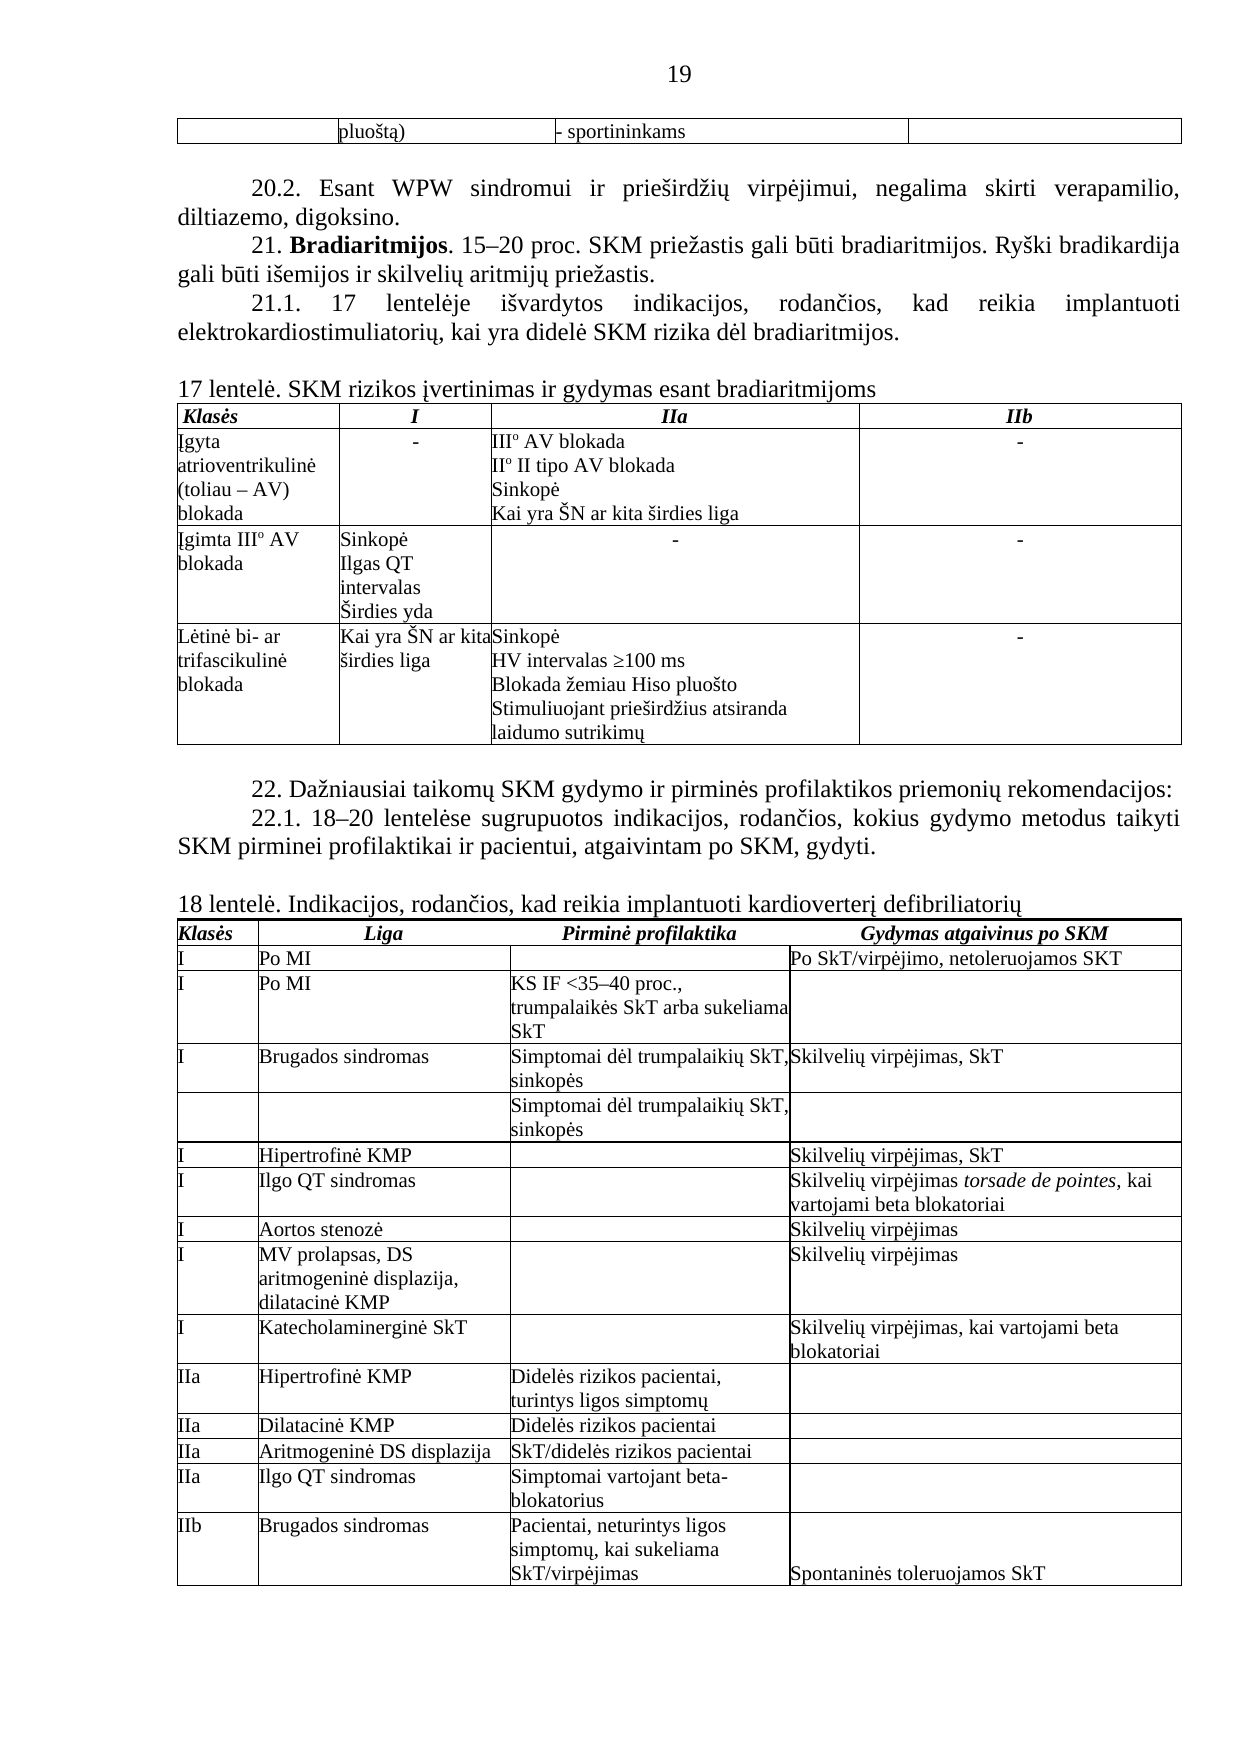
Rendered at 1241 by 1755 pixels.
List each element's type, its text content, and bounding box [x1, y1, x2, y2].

table_cell Kai yra ŠN ar kita širdies liga [340, 624, 491, 744]
table_cell Hipertrofinė KMP [259, 1143, 510, 1167]
table_cell Dilatacinė KMP [259, 1414, 510, 1437]
table_cell Ilgo QT sindromas [259, 1464, 510, 1512]
table_cell [259, 1093, 510, 1141]
table_cell Po MI [259, 946, 510, 970]
table_cell Simptomai vartojant beta-blokatorius [511, 1464, 789, 1512]
table_cell I [178, 1242, 258, 1314]
table_cell I [178, 1315, 258, 1363]
table_cell IIIo AV blokada IIo II tipo AV blokada Sinkopė Kai yra ŠN ar kita širdies liga [492, 429, 859, 525]
table_cell IIb [178, 1513, 258, 1585]
table_cell Pacientai, neturintys ligos simptomų, kai sukeliama SkT/virpėjimas [511, 1513, 789, 1585]
table_cell IIa [178, 1439, 258, 1463]
table_cell Lėtinė bi- ar trifascikulinė blokada [178, 624, 339, 744]
table_cell Skilvelių virpėjimas, SkT [791, 1143, 1181, 1167]
table_cell IIa [178, 1414, 258, 1437]
table_cell Po SkT/virpėjimo, netoleruojamos SKT [791, 946, 1181, 970]
table_cell [178, 119, 338, 143]
table_cell I [178, 971, 258, 1043]
table_cell I [178, 1217, 258, 1241]
table_cell Skilvelių virpėjimas, kai vartojami beta blokatoriai [791, 1315, 1181, 1363]
table_cell [511, 1315, 789, 1363]
table_cell Brugados sindromas [259, 1513, 510, 1585]
table_cell [791, 1093, 1181, 1141]
table_cell Brugados sindromas [259, 1044, 510, 1092]
table_cell Didelės rizikos pacientai, turintys ligos simptomų [511, 1364, 789, 1412]
table_cell - sportininkams [556, 119, 908, 143]
table_cell Po MI [259, 971, 510, 1043]
table_cell - [860, 429, 1181, 525]
table_cell I [178, 1044, 258, 1092]
table_cell - [860, 526, 1181, 623]
text 21.1. 17 lentelėje išvardytos indikacijos, rodančios, kad reikia implantuoti elektrokardiostimuliatorių, kai yra didelė SKM rizika dėl bradiaritmijos. [177, 288, 1181, 346]
table_cell Hipertrofinė KMP [259, 1364, 510, 1412]
table_cell [791, 1414, 1181, 1437]
table_cell [909, 119, 1181, 143]
table_cell I [178, 946, 258, 970]
table_cell Sinkopė Ilgas QT intervalas Širdies yda [340, 526, 491, 623]
table_cell Ilgo QT sindromas [259, 1168, 510, 1216]
table_header Klasės [178, 921, 258, 945]
table_header Pirminė profilaktika [510, 921, 790, 945]
table_cell Skilvelių virpėjimas [791, 1217, 1181, 1241]
table_cell Aritmogeninė DS displazija [259, 1439, 510, 1463]
text 17 lentelė. SKM rizikos įvertinimas ir gydymas esant bradiaritmijoms [177, 374, 1181, 403]
table_cell I [178, 1168, 258, 1216]
table_cell [511, 1143, 789, 1167]
table_cell Skilvelių virpėjimas, SkT [791, 1044, 1181, 1092]
table_cell - [492, 526, 859, 623]
table_header I [340, 404, 491, 428]
table_cell [791, 1439, 1181, 1463]
table_cell Skilvelių virpėjimas [791, 1242, 1181, 1314]
table_cell [511, 946, 789, 970]
table_cell Didelės rizikos pacientai [511, 1414, 789, 1437]
table_cell Spontaninės toleruojamos SkT [791, 1513, 1181, 1585]
table_cell [511, 1217, 789, 1241]
table_cell Įgimta IIIo AV blokada [178, 526, 339, 623]
table_cell [178, 1093, 258, 1141]
table_cell Katecholaminerginė SkT [259, 1315, 510, 1363]
table_cell Simptomai dėl trumpalaikių SkT, sinkopės [511, 1044, 789, 1092]
text 22. Dažniausiai taikomų SKM gydymo ir pirminės profilaktikos priemonių rekomendacijos: [177, 774, 1181, 803]
table_cell IIa [178, 1364, 258, 1412]
text 18 lentelė. Indikacijos, rodančios, kad reikia implantuoti kardioverterį defibriliatorių [177, 889, 1181, 918]
text 22.1. 18–20 lentelėse sugrupuotos indikacijos, rodančios, kokius gydymo metodus taikyti SKM pirminei profilaktikai ir pacientui, atgaivintam po SKM, gydyti. [177, 803, 1181, 860]
table_cell [511, 1168, 789, 1216]
text 20.2. Esant WPW sindromui ir prieširdžių virpėjimui, negalima skirti verapamilio, diltiazemo, digoksino. [177, 173, 1181, 231]
text 21. Bradiaritmijos. 15–20 proc. SKM priežastis gali būti bradiaritmijos. Ryški bradikardija gali būti išemijos ir skilvelių aritmijų priežastis. [177, 231, 1181, 288]
table_cell pluoštą) [339, 119, 555, 143]
table_header IIa [492, 404, 859, 428]
table_cell Simptomai dėl trumpalaikių SkT, sinkopės [511, 1093, 789, 1141]
table_header Klasės [178, 404, 339, 428]
table_cell KS IF <35–40 proc., trumpalaikės SkT arba sukeliama SkT [511, 971, 789, 1043]
table_cell Sinkopė HV intervalas ≥100 ms Blokada žemiau Hiso pluošto Stimuliuojant prieširdžius atsiranda laidumo sutrikimų [492, 624, 859, 744]
table_cell [511, 1242, 789, 1314]
table_header IIb [860, 404, 1181, 428]
table_cell - [340, 429, 491, 525]
table_header Liga [259, 921, 510, 945]
table_header Gydymas atgaivinus po SKM [790, 921, 1181, 945]
table_cell - [860, 624, 1181, 744]
table_cell [791, 1364, 1181, 1412]
table_cell [791, 1464, 1181, 1512]
table_cell I [178, 1143, 258, 1167]
table_cell SkT/didelės rizikos pacientai [511, 1439, 789, 1463]
table_cell Aortos stenozė [259, 1217, 510, 1241]
table_cell IIa [178, 1464, 258, 1512]
table_cell MV prolapsas, DS aritmogeninė displazija, dilatacinė KMP [259, 1242, 510, 1314]
table_cell Skilvelių virpėjimas torsade de pointes, kai vartojami beta blokatoriai [791, 1168, 1181, 1216]
table_cell Įgyta atrioventrikulinė (toliau – AV) blokada [178, 429, 339, 525]
table_cell [791, 971, 1181, 1043]
